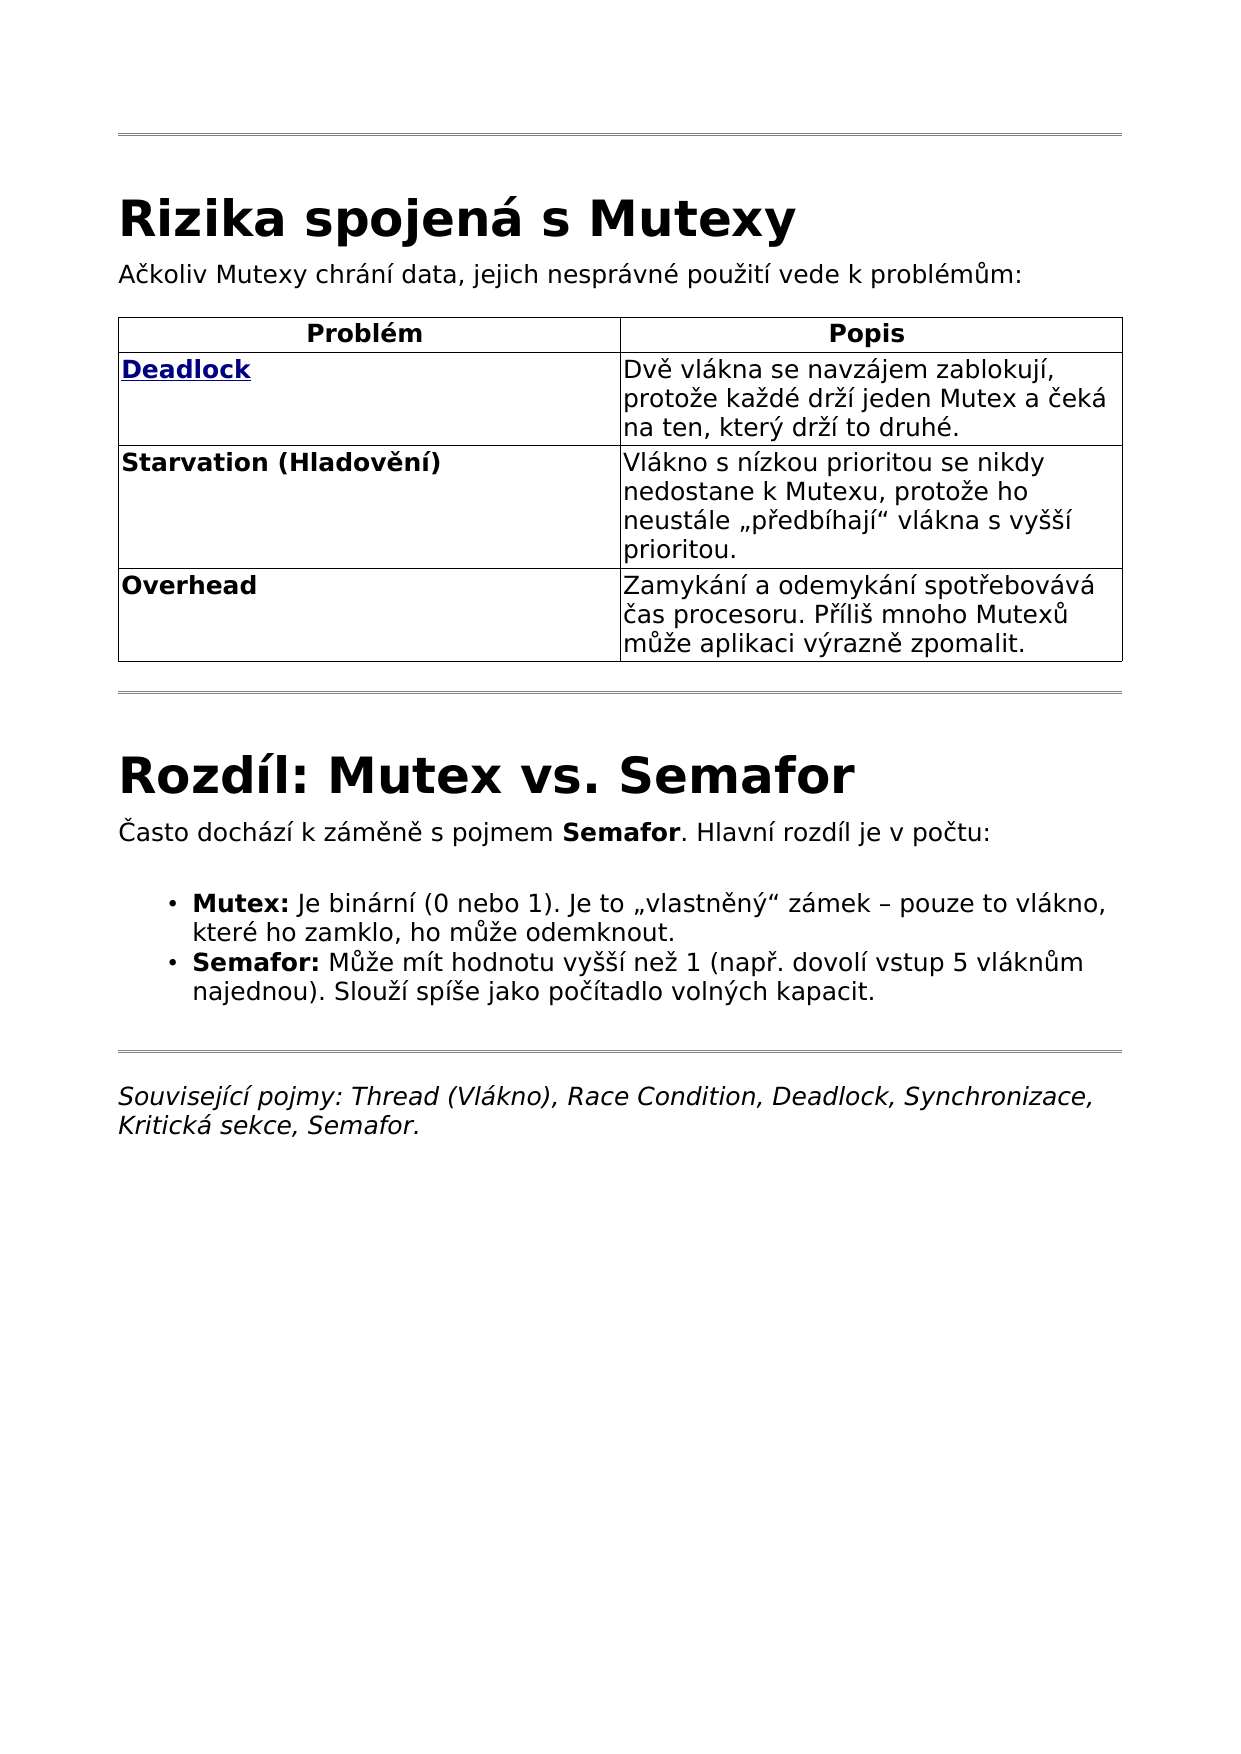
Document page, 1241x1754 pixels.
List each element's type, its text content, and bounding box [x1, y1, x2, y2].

text Často dochází k záměně s pojmem Semafor. Hlavní rozdíl je v počtu: [118, 818, 1122, 847]
table_header Popis [621, 318, 1122, 352]
table_cell Deadlock [119, 353, 620, 445]
subtitle Rizika spojená s Mutexy [118, 189, 1122, 248]
table_cell Overhead [119, 569, 620, 661]
table_cell Starvation (Hladovění) [119, 446, 620, 568]
text Související pojmy: Thread (Vlákno), Race Condition, Deadlock, Synchronizace, Kritická sekce, Semafor. [118, 1082, 1122, 1140]
table_cell Dvě vlákna se navzájem zablokují, protože každé drží jeden Mutex a čeká na ten, který drží to druhé. [621, 353, 1122, 445]
list Mutex: Je binární (0 nebo 1). Je to „vlastněný“ zámek – pouze to vlákno, které ho zamklo, ho může odemknout. [177, 889, 1122, 948]
table_cell Zamykání a odemykání spotřebovává čas procesoru. Příliš mnoho Mutexů může aplikaci výrazně zpomalit. [621, 569, 1122, 661]
table_header Problém [119, 318, 620, 352]
list Semafor: Může mít hodnotu vyšší než 1 (např. dovolí vstup 5 vláknům najednou). Slouží spíše jako počítadlo volných kapacit. [177, 948, 1122, 1006]
table_cell Vlákno s nízkou prioritou se nikdy nedostane k Mutexu, protože ho neustále „předbíhají“ vlákna s vyšší prioritou. [621, 446, 1122, 568]
subtitle Rozdíl: Mutex vs. Semafor [118, 747, 1122, 806]
text Ačkoliv Mutexy chrání data, jejich nesprávné použití vede k problémům: [118, 260, 1122, 289]
